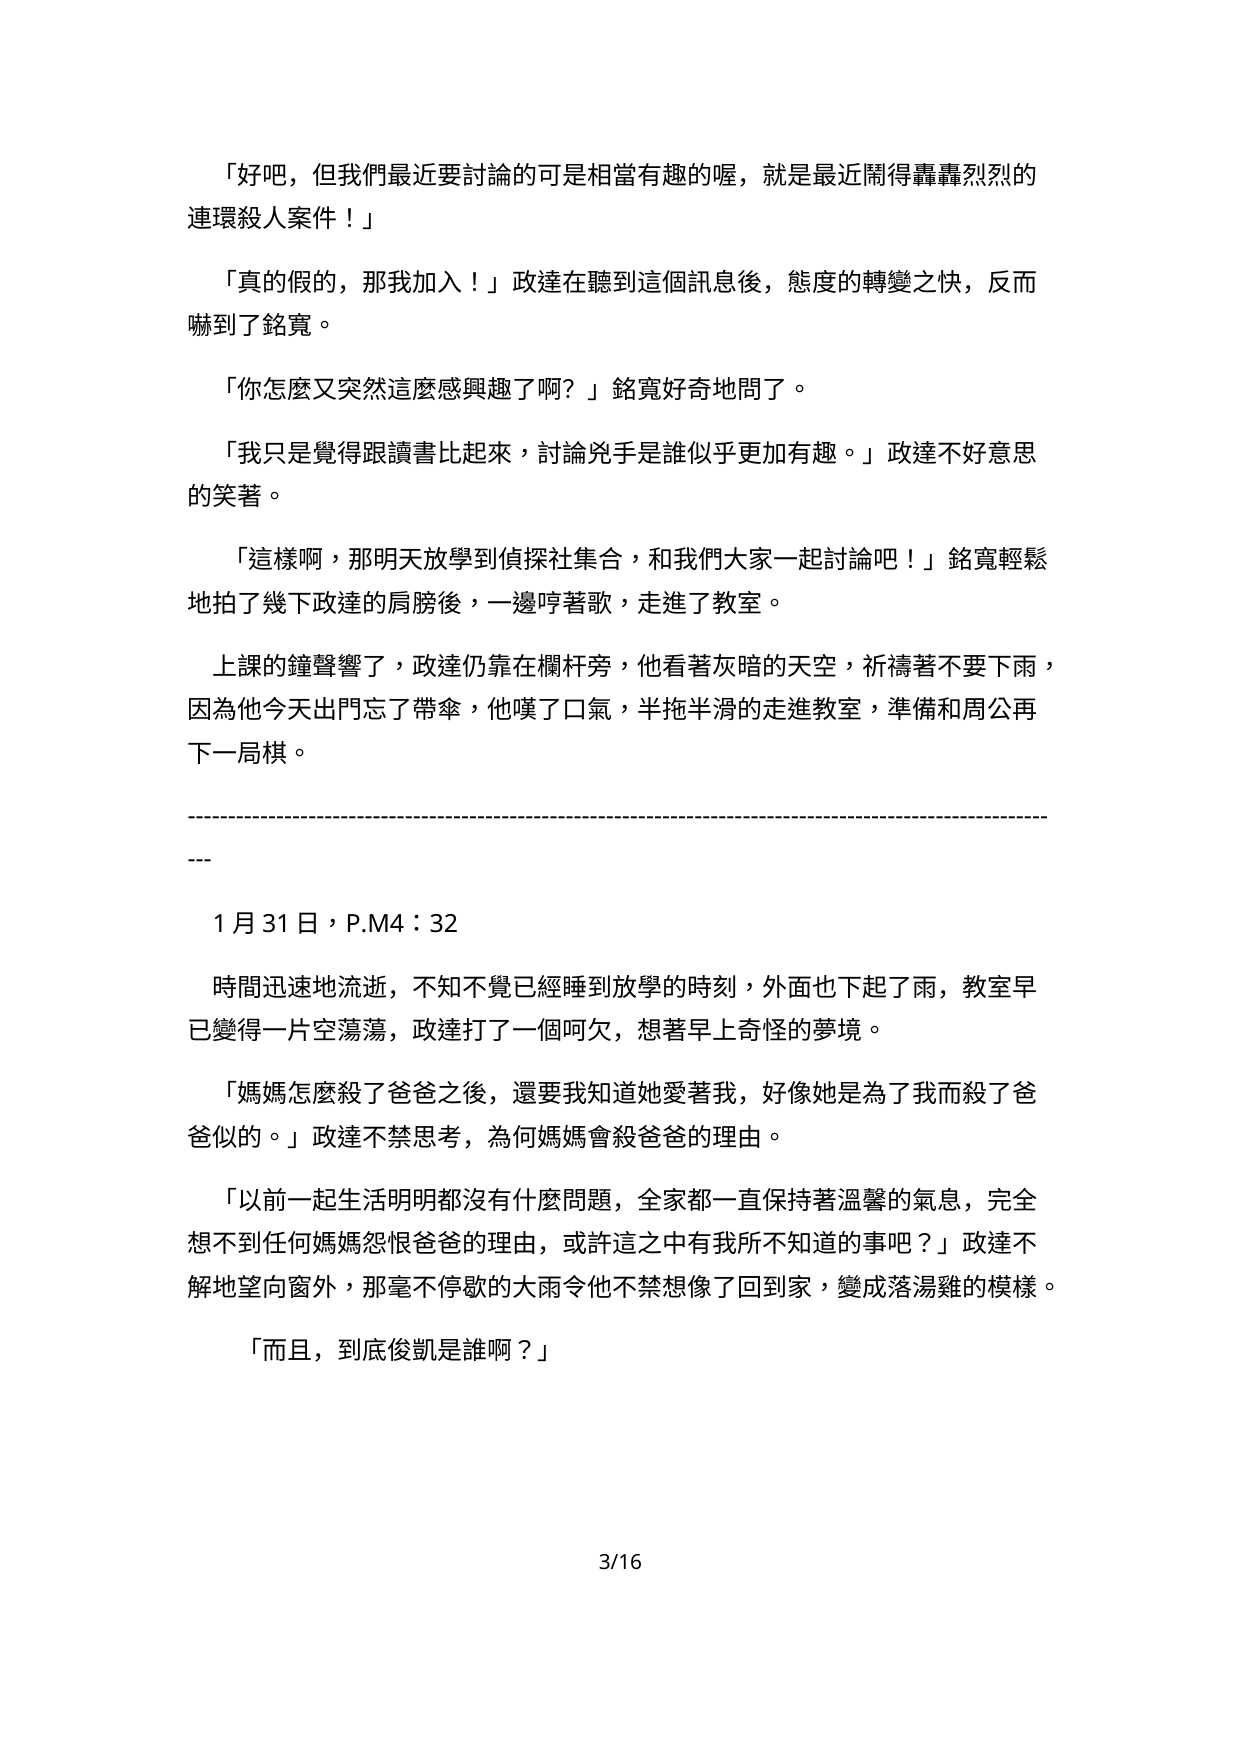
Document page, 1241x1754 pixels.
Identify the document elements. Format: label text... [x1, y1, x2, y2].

text 「而且，到底俊凱是誰啊？」 [187, 1330, 1053, 1368]
text 1月31日，P.M4：32 [187, 903, 1053, 940]
text 「真的假的，那我加入！」政達在聽到這個訊息後，態度的轉變之快，反而嚇到了銘寬。 [187, 262, 1053, 342]
text 上課的鐘聲響了，政達仍靠在欄杆旁，他看著灰暗的天空，祈禱著不要下雨，因為他今天出門忘了帶傘，他嘆了口氣，半拖半滑的走進教室，準備和周公再下一局棋。 [187, 646, 1053, 770]
text 「以前一起生活明明都沒有什麼問題，全家都一直保持著溫馨的氣息，完全想不到任何媽媽怨恨爸爸的理由，或許這之中有我所不知道的事吧？」政達不解地望向窗外，那毫不停歇的大雨令他不禁想像了回到家，變成落湯雞的模樣。 [187, 1180, 1053, 1304]
text 「媽媽怎麼殺了爸爸之後，還要我知道她愛著我，好像她是為了我而殺了爸爸似的。」政達不禁思考，為何媽媽會殺爸爸的理由。 [187, 1073, 1053, 1154]
text 「你怎麼又突然這麼感興趣了啊？」銘寬好奇地問了。 [187, 369, 1053, 406]
text 「好吧，但我們最近要討論的可是相當有趣的喔，就是最近鬧得轟轟烈烈的連環殺人案件！」 [187, 155, 1053, 236]
text -------------------------------------------------------------------------------------------------------------- [187, 796, 1053, 877]
text 時間迅速地流逝，不知不覺已經睡到放學的時刻，外面也下起了雨，教室早已變得一片空蕩蕩，政達打了一個呵欠，想著早上奇怪的夢境。 [187, 966, 1053, 1047]
text 「我只是覺得跟讀書比起來，討論兇手是誰似乎更加有趣。」政達不好意思的笑著。 [187, 432, 1053, 513]
text 「這樣啊，那明天放學到偵探社集合，和我們大家一起討論吧！」銘寬輕鬆地拍了幾下政達的肩膀後，一邊哼著歌，走進了教室。 [187, 539, 1053, 620]
